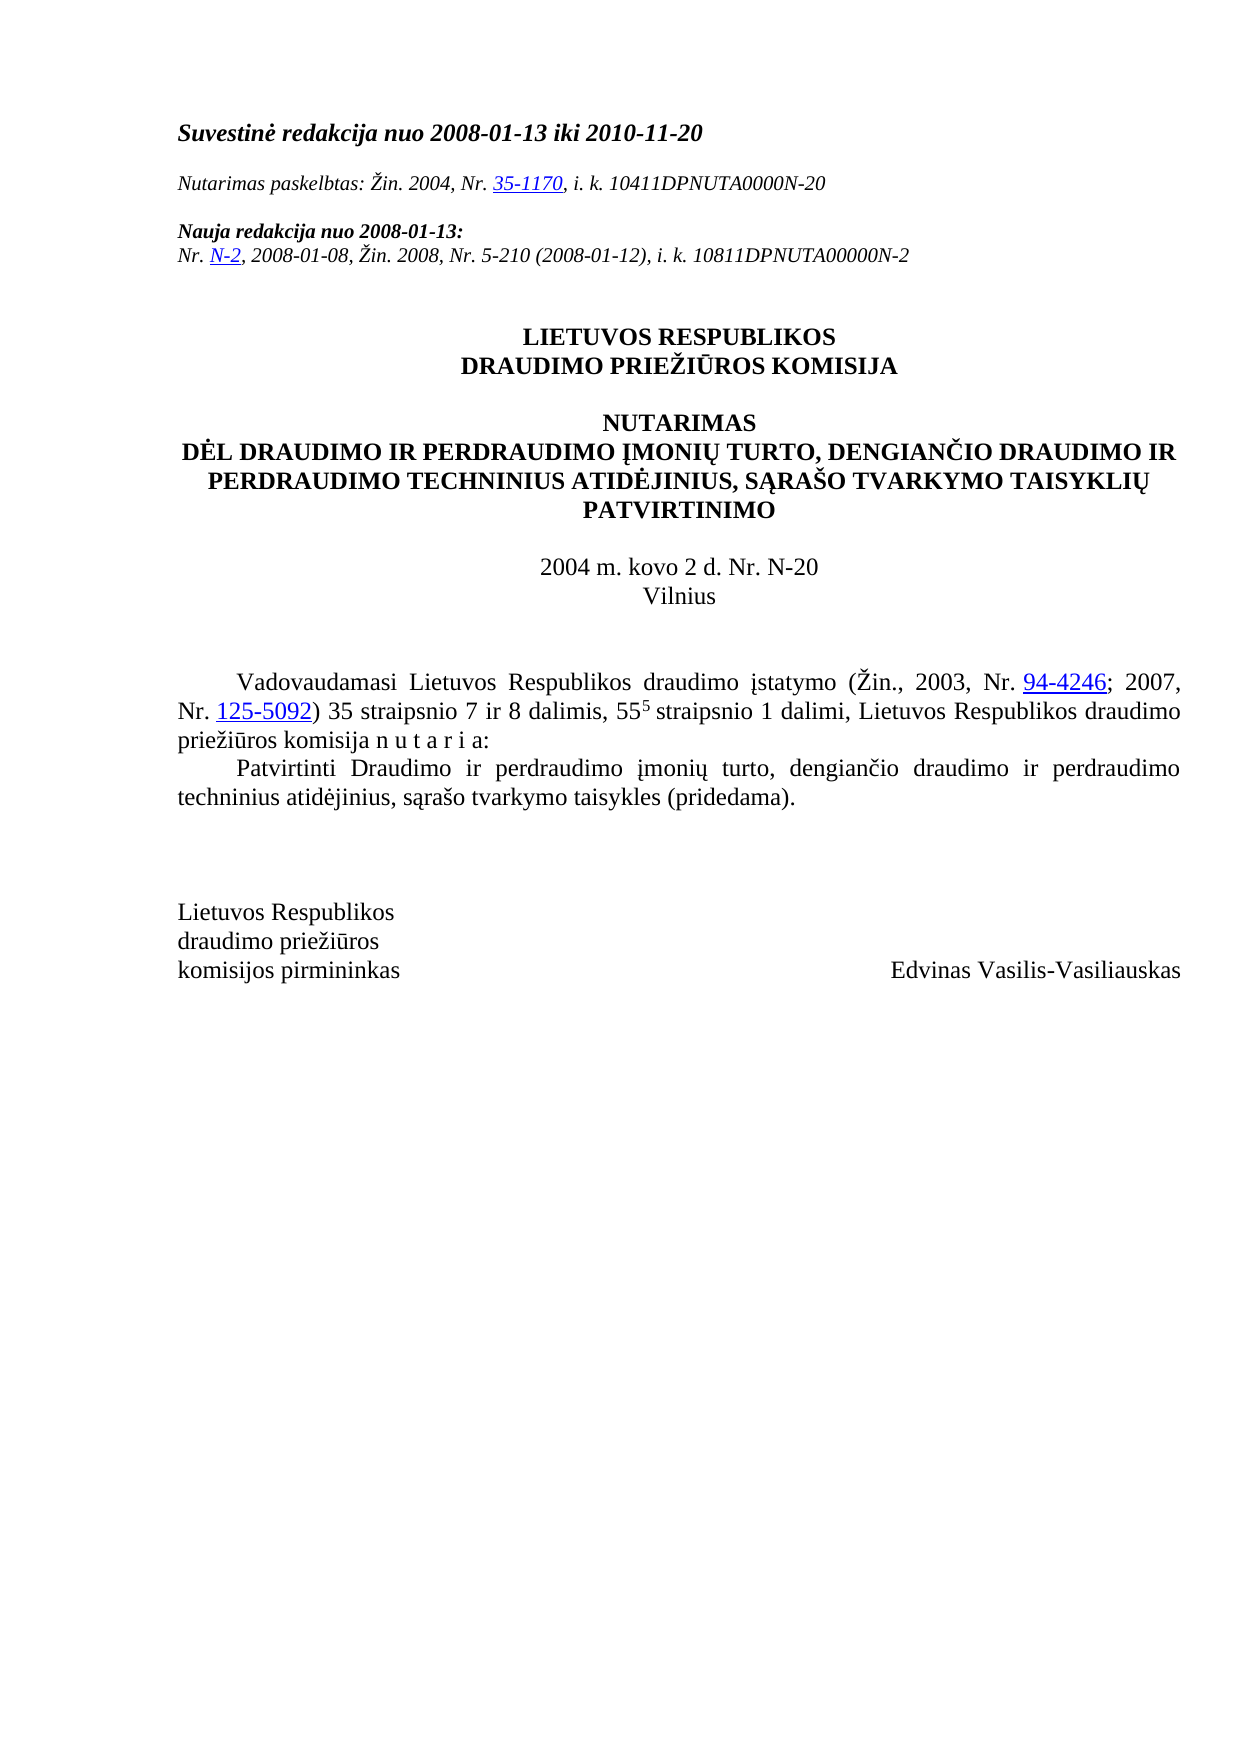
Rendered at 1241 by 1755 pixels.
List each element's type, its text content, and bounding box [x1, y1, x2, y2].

text draudimo priežiūros [177, 926, 1181, 955]
text Nutarimas paskelbtas: Žin. 2004, Nr. 35-1170, i. k. 10411DPNUTA0000N-20 [177, 171, 1181, 195]
text NUTARIMAS [177, 408, 1181, 437]
text Nauja redakcija nuo 2008-01-13: [177, 219, 1181, 243]
text Suvestinė redakcija nuo 2008-01-13 iki 2010-11-20 [177, 118, 1181, 147]
text DRAUDIMO PRIEŽIŪROS KOMISIJA [177, 351, 1181, 380]
text 2004 m. kovo 2 d. Nr. N-20 [177, 552, 1181, 581]
text Lietuvos Respublikos [177, 897, 1181, 926]
text Patvirtinti Draudimo ir perdraudimo įmonių turto, dengiančio draudimo ir perdraudimo techninius atidėjinius, sąrašo tvarkymo taisykles (pridedama). [177, 753, 1181, 811]
text LIETUVOS RESPUBLIKOS [177, 322, 1181, 351]
text Nr. N-2, 2008-01-08, Žin. 2008, Nr. 5-210 (2008-01-12), i. k. 10811DPNUTA00000N-2 [177, 243, 1181, 267]
text DĖL DRAUDIMO IR PERDRAUDIMO ĮMONIŲ TURTO, DENGIANČIO DRAUDIMO IR PERDRAUDIMO TECHNINIUS ATIDĖJINIUS, SĄRAŠO TVARKYMO TAISYKLIŲ PATVIRTINIMO [177, 437, 1181, 523]
text Vadovaudamasi Lietuvos Respublikos draudimo įstatymo (Žin., 2003, Nr. 94-4246; 2007, Nr. 125-5092) 35 straipsnio 7 ir 8 dalimis, 555 straipsnio 1 dalimi, Lietuvos Respublikos draudimo priežiūros komisija nutaria: [177, 667, 1181, 753]
text Vilnius [177, 581, 1181, 610]
text komisijos pirmininkas Edvinas Vasilis-Vasiliauskas [177, 955, 1181, 983]
